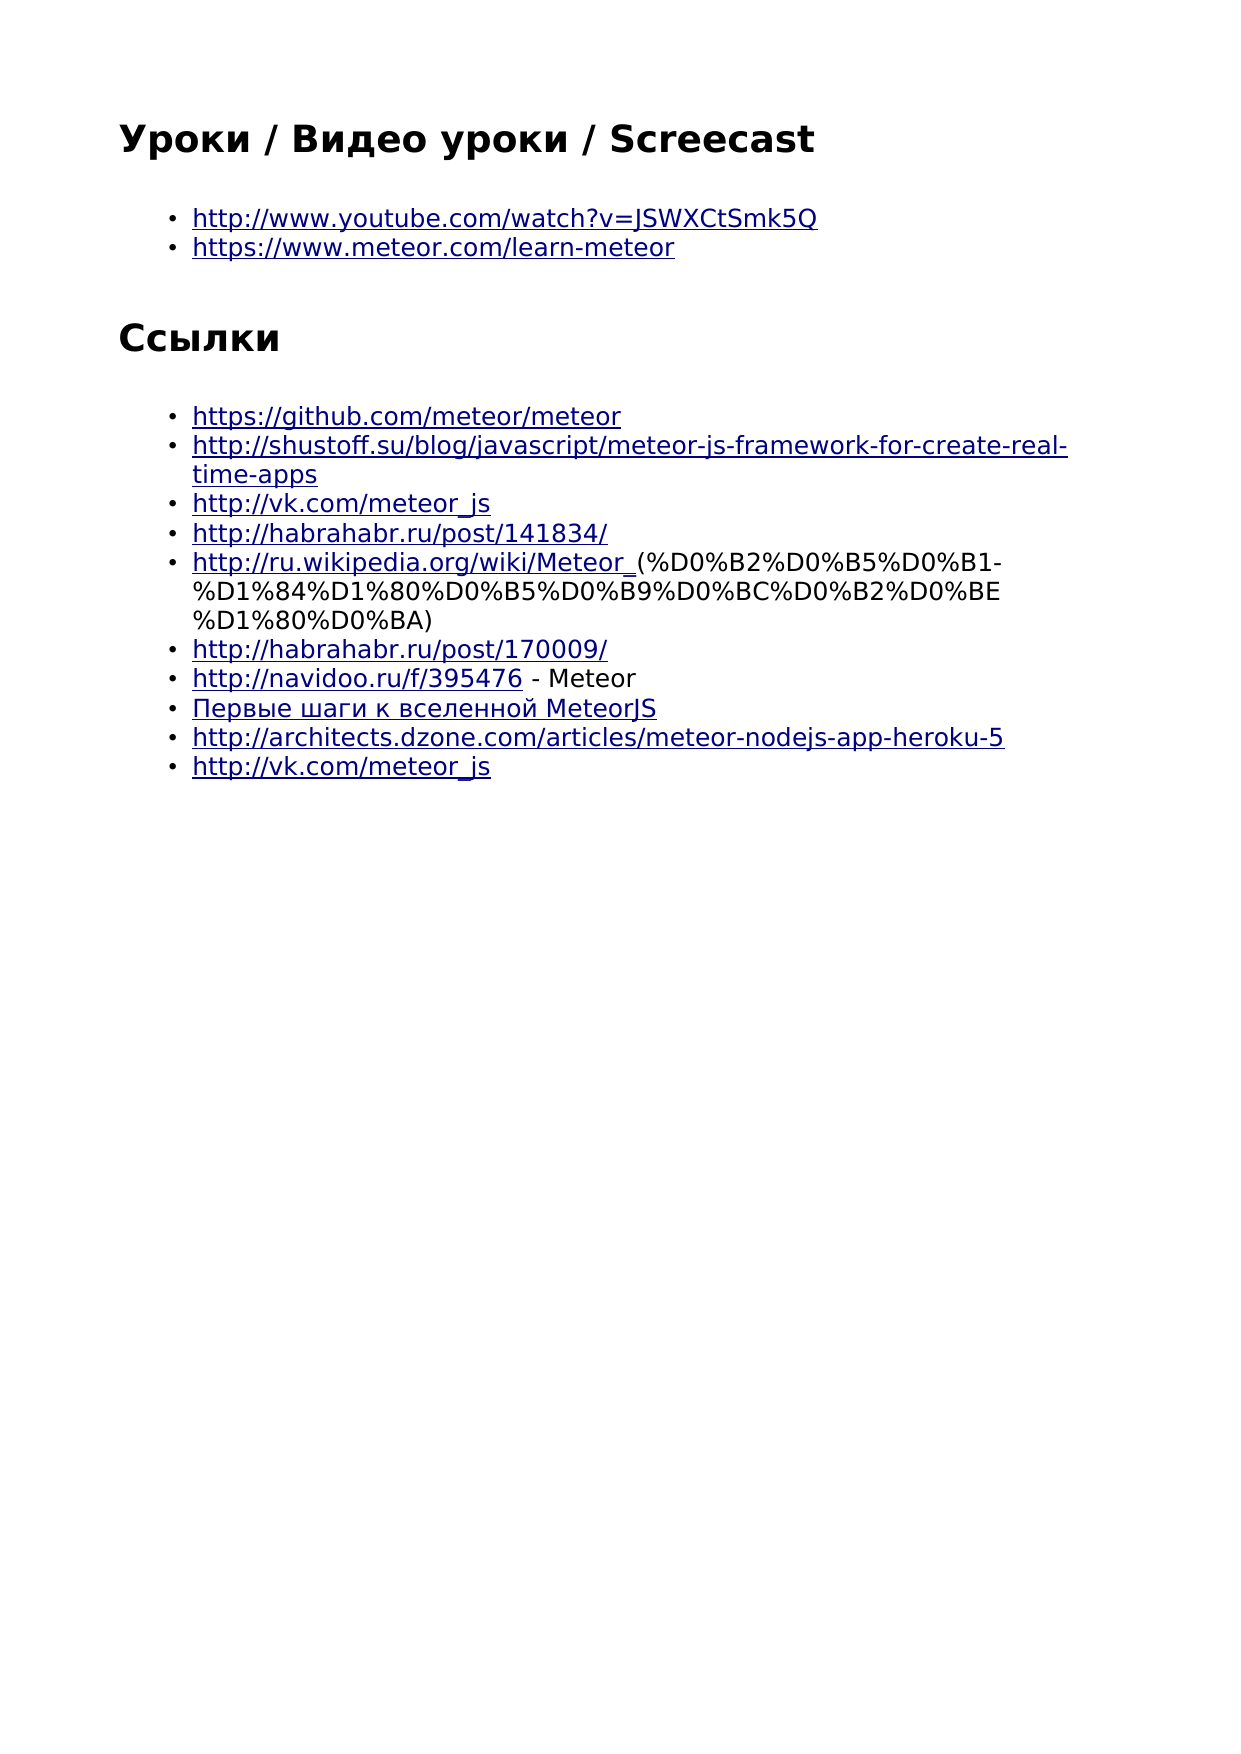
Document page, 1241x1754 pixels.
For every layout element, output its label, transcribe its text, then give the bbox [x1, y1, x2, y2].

list https://github.com/meteor/meteor [177, 402, 1122, 431]
list http://vk.com/meteor_js [177, 752, 1122, 781]
list http://architects.dzone.com/articles/meteor-nodejs-app-heroku-5 [177, 723, 1122, 752]
list https://www.meteor.com/learn-meteor [177, 233, 1122, 262]
list http://habrahabr.ru/post/141834/ [177, 519, 1122, 548]
list http://shustoff.su/blog/javascript/meteor-js-framework-for-create-real-time-apps [177, 431, 1122, 490]
subtitle Уроки / Видео уроки / Screecast [118, 118, 1122, 162]
list http://vk.com/meteor_js [177, 490, 1122, 519]
list http://navidoo.ru/f/395476 - Meteor [177, 665, 1122, 694]
subtitle Ссылки [118, 317, 1122, 360]
list http://habrahabr.ru/post/170009/ [177, 636, 1122, 665]
list Первые шаги к вселенной MeteorJS [177, 694, 1122, 723]
list http://ru.wikipedia.org/wiki/Meteor_(%D0%B2%D0%B5%D0%B1-%D1%84%D1%80%D0%B5%D0%B9%D0%BC%D0%B2%D0%BE%D1%80%D0%BA) [177, 548, 1122, 636]
list http://www.youtube.com/watch?v=JSWXCtSmk5Q [177, 204, 1122, 233]
